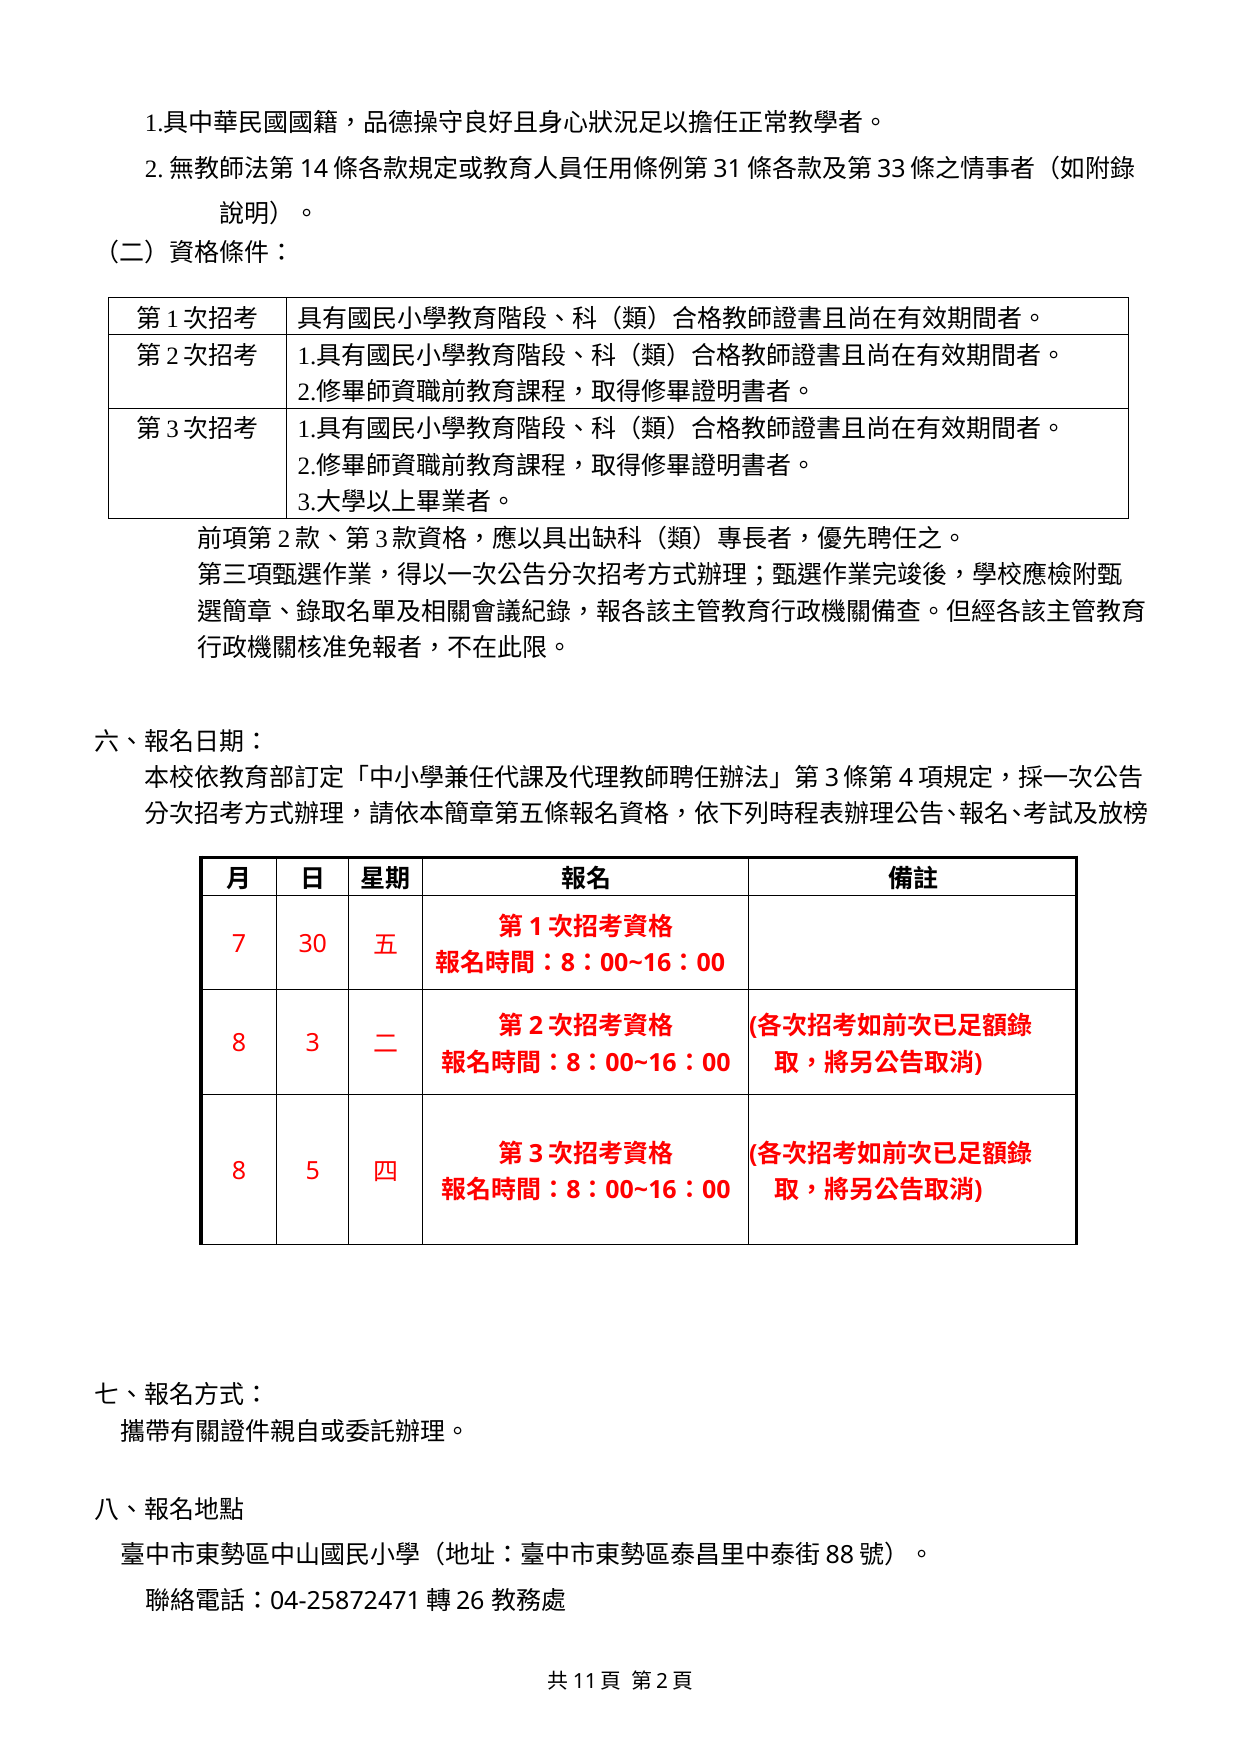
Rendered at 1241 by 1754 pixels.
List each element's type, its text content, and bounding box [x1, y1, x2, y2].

text 六、報名日期： [94, 721, 1146, 757]
table_header 日 [277, 859, 348, 895]
table_header 備註 [749, 859, 1075, 895]
text 八、報名地點 臺中市東勢區中山國民小學（地址：臺中市東勢區泰昌里中泰街88號）。 [94, 1481, 1146, 1573]
table_cell 二 [349, 990, 422, 1094]
text 1.具中華民國國籍，品德操守良好且身心狀況足以擔任正常教學者。 [94, 94, 1146, 140]
table_header 報名 [423, 859, 748, 895]
text 聯絡電話：04-25872471轉26 教務處 [145, 1573, 1146, 1619]
table_cell 1.具有國民小學教育階段、科（類）合格教師證書且尚在有效期間者。 2.修畢師資職前教育課程，取得修畢證明書者。 3.大學以上畢業者。 [287, 409, 1128, 518]
table_cell 8 [203, 990, 276, 1094]
text 第三項甄選作業，得以一次公告分次招考方式辦理；甄選作業完竣後，學校應檢附甄選簡章、錄取名單及相關會議紀錄，報各該主管教育行政機關備查。但經各該主管教育行政機關核准免報者，不在此限。 [198, 555, 1146, 664]
text 七、報名方式： 攜帶有關證件親自或委託辦理。 [94, 1375, 1146, 1447]
table_cell 第2次招考資格 報名時間：8：00~16：00 [423, 990, 748, 1094]
table_cell 第2次招考 [109, 335, 286, 408]
table_cell 7 [203, 896, 276, 989]
text （二）資格條件： [94, 232, 1146, 268]
text 2. 無教師法第14條各款規定或教育人員任用條例第31條各款及第33條之情事者（如附錄說明）。 [94, 140, 1146, 232]
text 本校依教育部訂定「中小學兼任代課及代理教師聘任辦法」第3條第4項規定，採一次公告分次招考方式辦理，請依本簡章第五條報名資格，依下列時程表辦理公告、報名、考試及放榜。 [144, 757, 1146, 830]
table_cell 第1次招考資格 報名時間：8：00~16：00 [423, 896, 748, 989]
table_cell 30 [277, 896, 348, 989]
table_cell (各次招考如前次已足額錄取，將另公告取消) [749, 1095, 1075, 1244]
table_header 星期 [349, 859, 422, 895]
table_cell 5 [277, 1095, 348, 1244]
table_cell [749, 896, 1075, 989]
table_cell 8 [203, 1095, 276, 1244]
table_cell (各次招考如前次已足額錄取，將另公告取消) [749, 990, 1075, 1094]
table_header 月 [203, 859, 276, 895]
table_header 第1次招考 [109, 298, 286, 334]
table_cell 3 [277, 990, 348, 1094]
table_header 具有國民小學教育階段、科（類）合格教師證書且尚在有效期間者。 [287, 298, 1128, 334]
table_cell 1.具有國民小學教育階段、科（類）合格教師證書且尚在有效期間者。 2.修畢師資職前教育課程，取得修畢證明書者。 [287, 335, 1128, 408]
table_cell 第3次招考 [109, 409, 286, 518]
table_cell 五 [349, 896, 422, 989]
table_cell 四 [349, 1095, 422, 1244]
table_cell 第3次招考資格 報名時間：8：00~16：00 [423, 1095, 748, 1244]
text 前項第2款、第3款資格，應以具出缺科（類）專長者，優先聘任之。 [198, 519, 1146, 555]
